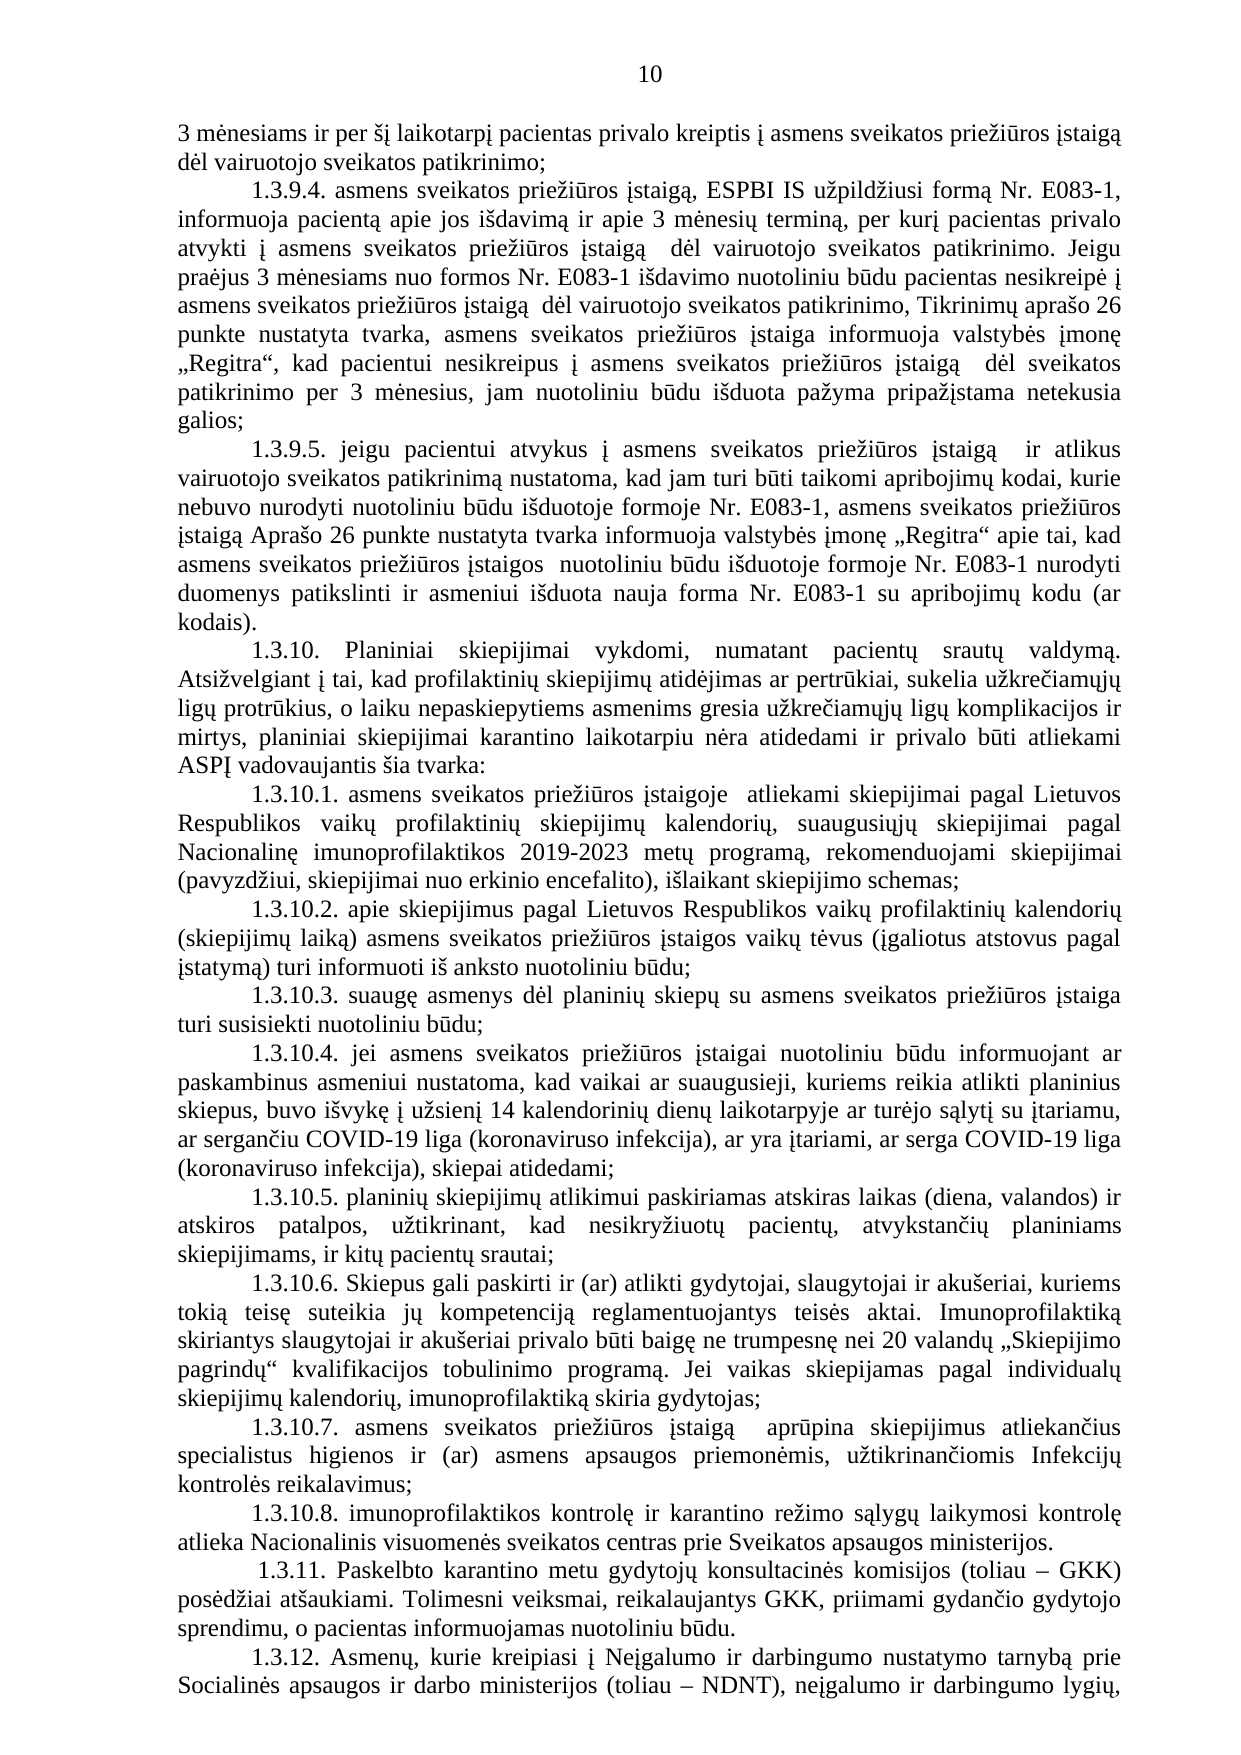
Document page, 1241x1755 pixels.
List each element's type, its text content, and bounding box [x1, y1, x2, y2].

text 1.3.10.3. suaugę asmenys dėl planinių skiepų su asmens sveikatos priežiūros įstaiga turi susisiekti nuotoliniu būdu; [177, 981, 1122, 1038]
text 1.3.10.6. Skiepus gali paskirti ir (ar) atlikti gydytojai, slaugytojai ir akušeriai, kuriems tokią teisę suteikia jų kompetenciją reglamentuojantys teisės aktai. Imunoprofilaktiką skiriantys slaugytojai ir akušeriai privalo būti baigę ne trumpesnę nei 20 valandų „Skiepijimo pagrindų“ kvalifikacijos tobulinimo programą. Jei vaikas skiepijamas pagal individualų skiepijimų kalendorių, imunoprofilaktiką skiria gydytojas; [177, 1268, 1122, 1412]
text 1.3.10.7. asmens sveikatos priežiūros įstaigą aprūpina skiepijimus atliekančius specialistus higienos ir (ar) asmens apsaugos priemonėmis, užtikrinančiomis Infekcijų kontrolės reikalavimus; [177, 1412, 1122, 1498]
text 1.3.9.4. asmens sveikatos priežiūros įstaigą, ESPBI IS užpildžiusi formą Nr. E083-1, informuoja pacientą apie jos išdavimą ir apie 3 mėnesių terminą, per kurį pacientas privalo atvykti į asmens sveikatos priežiūros įstaigą dėl vairuotojo sveikatos patikrinimo. Jeigu praėjus 3 mėnesiams nuo formos Nr. E083-1 išdavimo nuotoliniu būdu pacientas nesikreipė į asmens sveikatos priežiūros įstaigą dėl vairuotojo sveikatos patikrinimo, Tikrinimų aprašo 26 punkte nustatyta tvarka, asmens sveikatos priežiūros įstaiga informuoja valstybės įmonę „Regitra“, kad pacientui nesikreipus į asmens sveikatos priežiūros įstaigą dėl sveikatos patikrinimo per 3 mėnesius, jam nuotoliniu būdu išduota pažyma pripažįstama netekusia galios; [177, 176, 1122, 434]
text 1.3.10. Planiniai skiepijimai vykdomi, numatant pacientų srautų valdymą. Atsižvelgiant į tai, kad profilaktinių skiepijimų atidėjimas ar pertrūkiai, sukelia užkrečiamųjų ligų protrūkius, o laiku nepaskiepytiems asmenims gresia užkrečiamųjų ligų komplikacijos ir mirtys, planiniai skiepijimai karantino laikotarpiu nėra atidedami ir privalo būti atliekami ASPĮ vadovaujantis šia tvarka: [177, 636, 1122, 779]
text 3 mėnesiams ir per šį laikotarpį pacientas privalo kreiptis į asmens sveikatos priežiūros įstaigą dėl vairuotojo sveikatos patikrinimo; [177, 118, 1122, 176]
text 1.3.10.2. apie skiepijimus pagal Lietuvos Respublikos vaikų profilaktinių kalendorių (skiepijimų laiką) asmens sveikatos priežiūros įstaigos vaikų tėvus (įgaliotus atstovus pagal įstatymą) turi informuoti iš anksto nuotoliniu būdu; [177, 894, 1122, 981]
text 1.3.10.4. jei asmens sveikatos priežiūros įstaigai nuotoliniu būdu informuojant ar paskambinus asmeniui nustatoma, kad vaikai ar suaugusieji, kuriems reikia atlikti planinius skiepus, buvo išvykę į užsienį 14 kalendorinių dienų laikotarpyje ar turėjo sąlytį su įtariamu, ar sergančiu COVID-19 liga (koronaviruso infekcija), ar yra įtariami, ar serga COVID-19 liga (koronaviruso infekcija), skiepai atidedami; [177, 1038, 1122, 1182]
text 1.3.10.8. imunoprofilaktikos kontrolę ir karantino režimo sąlygų laikymosi kontrolę atlieka Nacionalinis visuomenės sveikatos centras prie Sveikatos apsaugos ministerijos. [177, 1498, 1122, 1556]
text 1.3.10.5. planinių skiepijimų atlikimui paskiriamas atskiras laikas (diena, valandos) ir atskiros patalpos, užtikrinant, kad nesikryžiuotų pacientų, atvykstančių planiniams skiepijimams, ir kitų pacientų srautai; [177, 1182, 1122, 1268]
text 1.3.11. Paskelbto karantino metu gydytojų konsultacinės komisijos (toliau – GKK) posėdžiai atšaukiami. Tolimesni veiksmai, reikalaujantys GKK, priimami gydančio gydytojo sprendimu, o pacientas informuojamas nuotoliniu būdu. [177, 1556, 1122, 1642]
text 1.3.12. Asmenų, kurie kreipiasi į Neįgalumo ir darbingumo nustatymo tarnybą prie Socialinės apsaugos ir darbo ministerijos (toliau – NDNT), neįgalumo ir darbingumo lygių, [177, 1642, 1122, 1699]
text 1.3.10.1. asmens sveikatos priežiūros įstaigoje atliekami skiepijimai pagal Lietuvos Respublikos vaikų profilaktinių skiepijimų kalendorių, suaugusiųjų skiepijimai pagal Nacionalinę imunoprofilaktikos 2019-2023 metų programą, rekomenduojami skiepijimai (pavyzdžiui, skiepijimai nuo erkinio encefalito), išlaikant skiepijimo schemas; [177, 779, 1122, 894]
text 1.3.9.5. jeigu pacientui atvykus į asmens sveikatos priežiūros įstaigą ir atlikus vairuotojo sveikatos patikrinimą nustatoma, kad jam turi būti taikomi apribojimų kodai, kurie nebuvo nurodyti nuotoliniu būdu išduotoje formoje Nr. E083-1, asmens sveikatos priežiūros įstaigą Aprašo 26 punkte nustatyta tvarka informuoja valstybės įmonę „Regitra“ apie tai, kad asmens sveikatos priežiūros įstaigos nuotoliniu būdu išduotoje formoje Nr. E083-1 nurodyti duomenys patikslinti ir asmeniui išduota nauja forma Nr. E083-1 su apribojimų kodu (ar kodais). [177, 434, 1122, 636]
